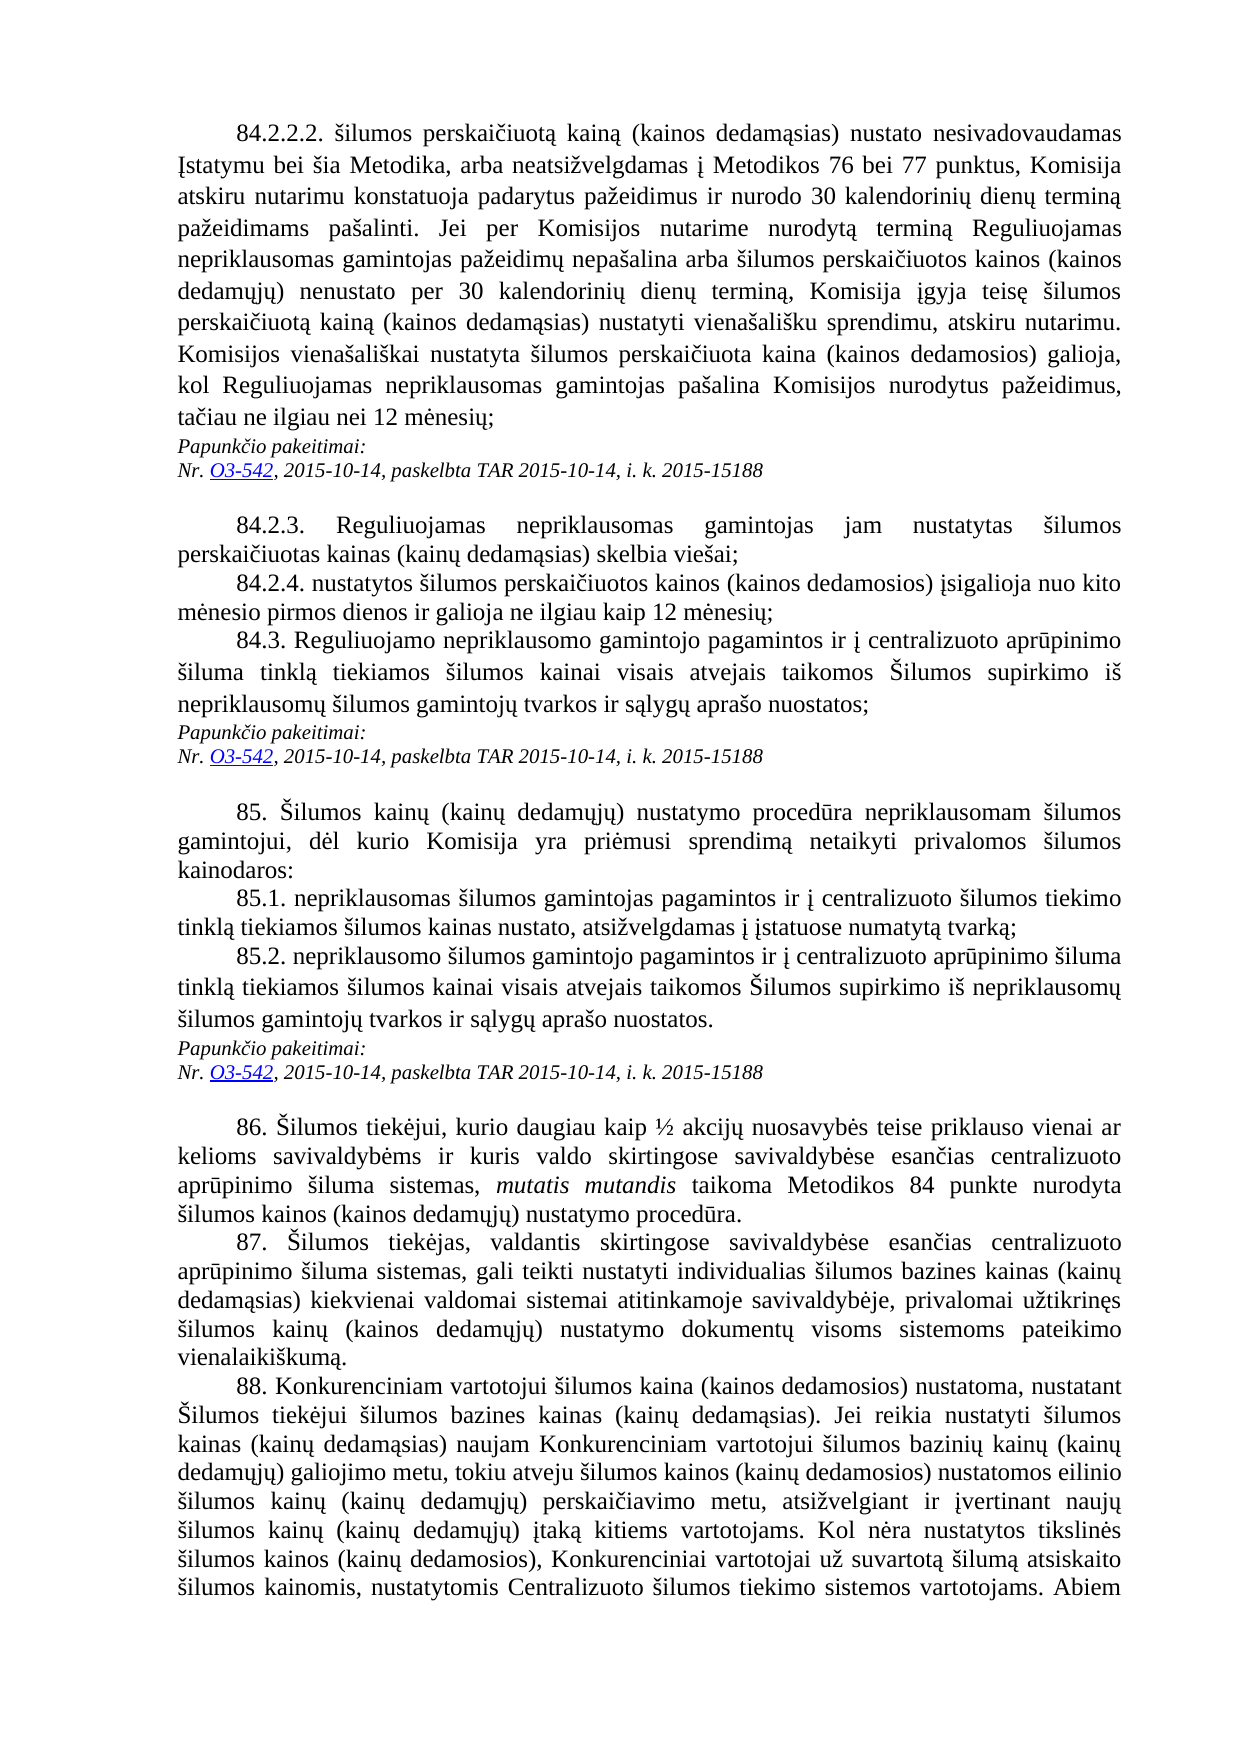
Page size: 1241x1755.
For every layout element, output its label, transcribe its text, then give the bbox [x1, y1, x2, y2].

text 87. Šilumos tiekėjas, valdantis skirtingose savivaldybėse esančias centralizuoto aprūpinimo šiluma sistemas, gali teikti nustatyti individualias šilumos bazines kainas (kainų dedamąsias) kiekvienai valdomai sistemai atitinkamoje savivaldybėje, privalomai užtikrinęs šilumos kainų (kainos dedamųjų) nustatymo dokumentų visoms sistemoms pateikimo vienalaikiškumą. [177, 1227, 1122, 1371]
text Nr. O3-542, 2015-10-14, paskelbta TAR 2015-10-14, i. k. 2015-15188 [177, 744, 1122, 768]
text 85.2. nepriklausomo šilumos gamintojo pagamintos ir į centralizuoto aprūpinimo šiluma tinklą tiekiamos šilumos kainai visais atvejais taikomos Šilumos supirkimo iš nepriklausomų šilumos gamintojų tvarkos ir sąlygų aprašo nuostatos. [177, 941, 1122, 1033]
text 85.1. nepriklausomas šilumos gamintojas pagamintos ir į centralizuoto šilumos tiekimo tinklą tiekiamos šilumos kainas nustato, atsižvelgdamas į įstatuose numatytą tvarką; [177, 883, 1122, 941]
text 84.3. Reguliuojamo nepriklausomo gamintojo pagamintos ir į centralizuoto aprūpinimo šiluma tinklą tiekiamos šilumos kainai visais atvejais taikomos Šilumos supirkimo iš nepriklausomų šilumos gamintojų tvarkos ir sąlygų aprašo nuostatos; [177, 626, 1122, 717]
text 84.2.3. Reguliuojamas nepriklausomas gamintojas jam nustatytas šilumos perskaičiuotas kainas (kainų dedamąsias) skelbia viešai; [177, 511, 1122, 568]
text 84.2.4. nustatytos šilumos perskaičiuotos kainos (kainos dedamosios) įsigalioja nuo kito mėnesio pirmos dienos ir galioja ne ilgiau kaip 12 mėnesių; [177, 568, 1122, 626]
text Papunkčio pakeitimai: [177, 434, 1122, 458]
text Nr. O3-542, 2015-10-14, paskelbta TAR 2015-10-14, i. k. 2015-15188 [177, 1060, 1122, 1084]
text 84.2.2.2. šilumos perskaičiuotą kainą (kainos dedamąsias) nustato nesivadovaudamas Įstatymu bei šia Metodika, arba neatsižvelgdamas į Metodikos 76 bei 77 punktus, Komisija atskiru nutarimu konstatuoja padarytus pažeidimus ir nurodo 30 kalendorinių dienų terminą pažeidimams pašalinti. Jei per Komisijos nutarime nurodytą terminą Reguliuojamas nepriklausomas gamintojas pažeidimų nepašalina arba šilumos perskaičiuotos kainos (kainos dedamųjų) nenustato per 30 kalendorinių dienų terminą, Komisija įgyja teisę šilumos perskaičiuotą kainą (kainos dedamąsias) nustatyti vienašališku sprendimu, atskiru nutarimu. Komisijos vienašališkai nustatyta šilumos perskaičiuota kaina (kainos dedamosios) galioja, kol Reguliuojamas nepriklausomas gamintojas pašalina Komisijos nurodytus pažeidimus, tačiau ne ilgiau nei 12 mėnesių; [177, 118, 1122, 431]
text 86. Šilumos tiekėjui, kurio daugiau kaip ½ akcijų nuosavybės teise priklauso vienai ar kelioms savivaldybėms ir kuris valdo skirtingose savivaldybėse esančias centralizuoto aprūpinimo šiluma sistemas, mutatis mutandis taikoma Metodikos 84 punkte nurodyta šilumos kainos (kainos dedamųjų) nustatymo procedūra. [177, 1112, 1122, 1227]
text 85. Šilumos kainų (kainų dedamųjų) nustatymo procedūra nepriklausomam šilumos gamintojui, dėl kurio Komisija yra priėmusi sprendimą netaikyti privalomos šilumos kainodaros: [177, 797, 1122, 883]
text Papunkčio pakeitimai: [177, 720, 1122, 744]
text Papunkčio pakeitimai: [177, 1036, 1122, 1060]
text Nr. O3-542, 2015-10-14, paskelbta TAR 2015-10-14, i. k. 2015-15188 [177, 458, 1122, 482]
text 88. Konkurenciniam vartotojui šilumos kaina (kainos dedamosios) nustatoma, nustatant Šilumos tiekėjui šilumos bazines kainas (kainų dedamąsias). Jei reikia nustatyti šilumos kainas (kainų dedamąsias) naujam Konkurenciniam vartotojui šilumos bazinių kainų (kainų dedamųjų) galiojimo metu, tokiu atveju šilumos kainos (kainų dedamosios) nustatomos eilinio šilumos kainų (kainų dedamųjų) perskaičiavimo metu, atsižvelgiant ir įvertinant naujų šilumos kainų (kainų dedamųjų) įtaką kitiems vartotojams. Kol nėra nustatytos tikslinės šilumos kainos (kainų dedamosios), Konkurenciniai vartotojai už suvartotą šilumą atsiskaito šilumos kainomis, nustatytomis Centralizuoto šilumos tiekimo sistemos vartotojams. Abiem [177, 1371, 1122, 1601]
